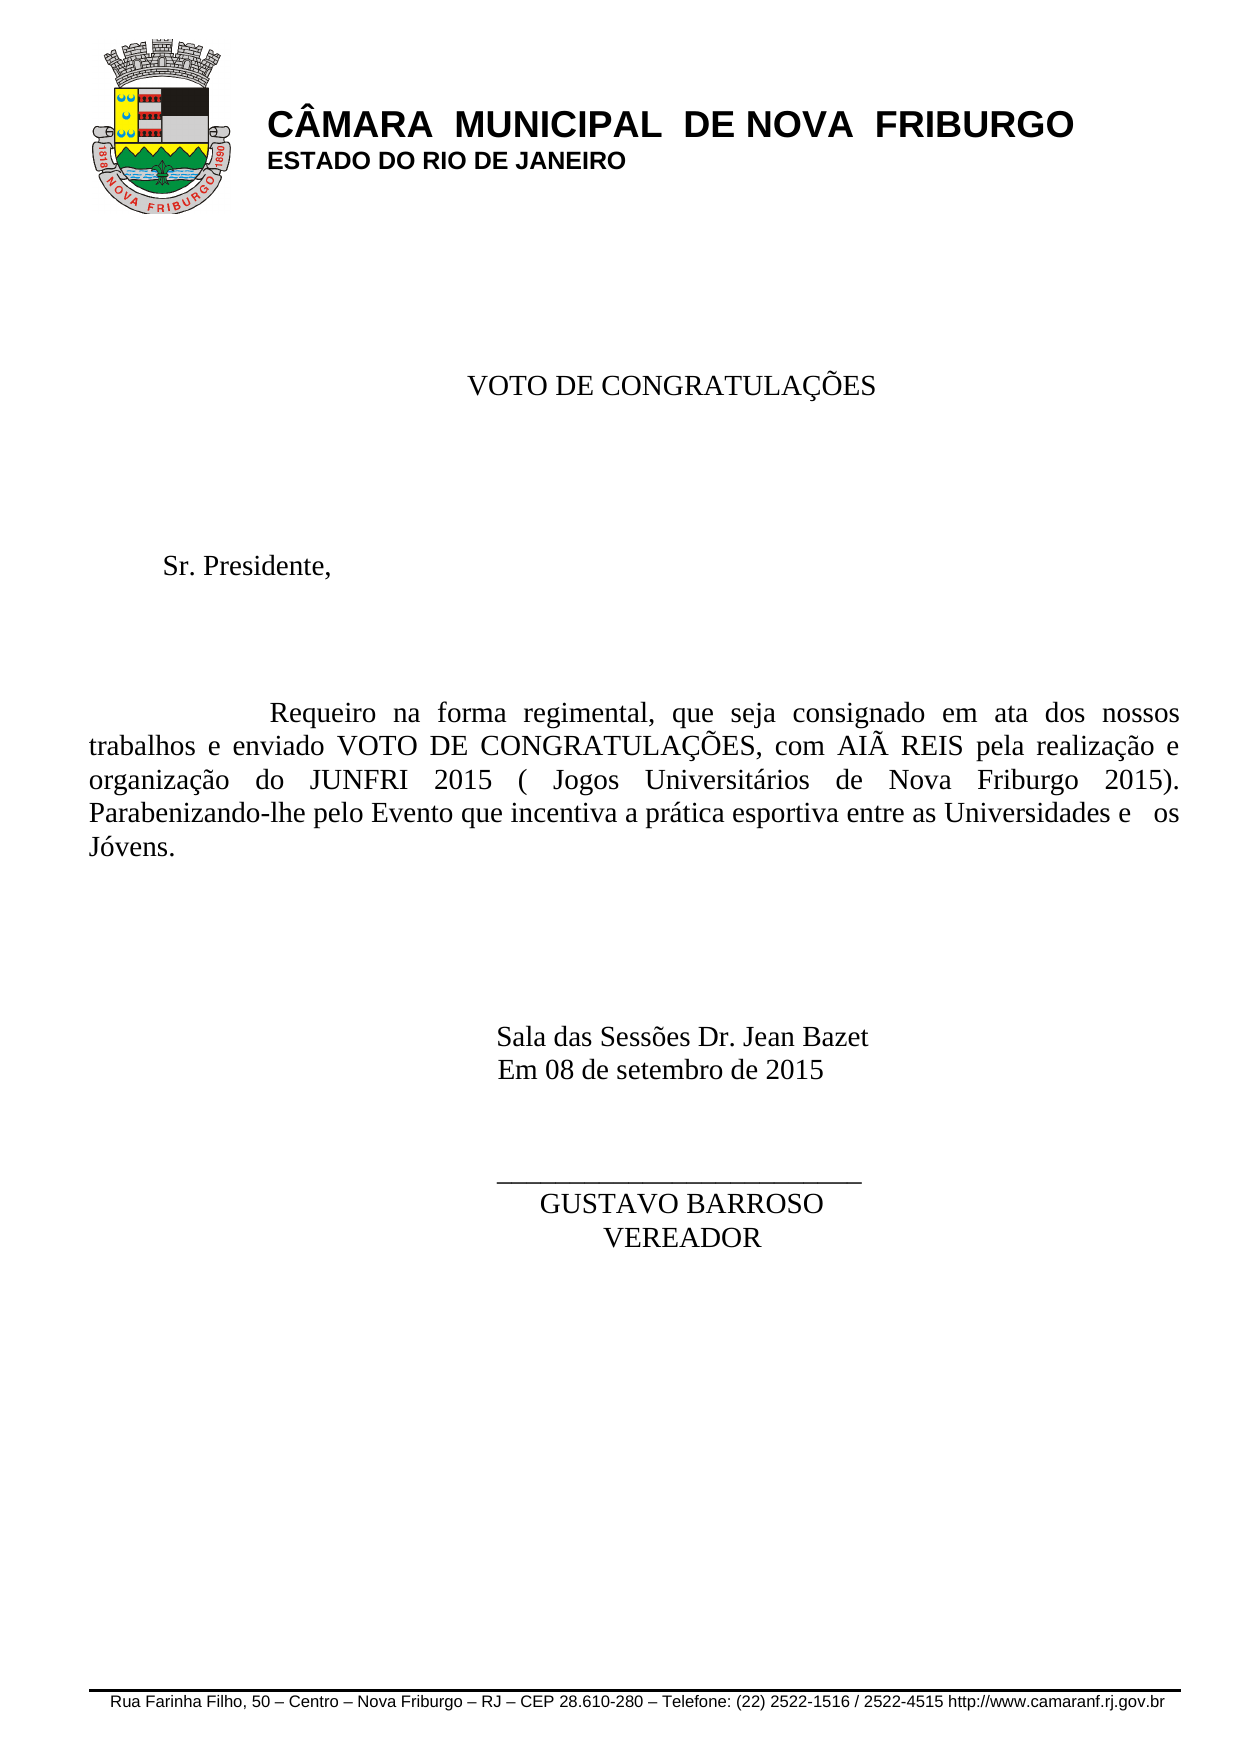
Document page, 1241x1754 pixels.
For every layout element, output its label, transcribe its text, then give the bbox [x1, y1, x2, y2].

text GUSTAVO BARROSO [89, 1187, 1181, 1220]
text VEREADOR [89, 1220, 1181, 1254]
text VOTO DE CONGRATULAÇÕES [89, 368, 1181, 402]
text Requeiro na forma regimental, que seja consignado em ata dos nossos trabalhos e enviado VOTO DE CONGRATULAÇÕES, com AIÃ REIS pela realização e organização do JUNFRI 2015 ( Jogos Universitários de Nova Friburgo 2015). Parabenizando-lhe pelo Evento que incentiva a prática esportiva entre as Universidades e os Jóvens. [89, 695, 1181, 863]
text _________________________ [89, 1153, 1181, 1187]
text Sala das Sessões Dr. Jean Bazet [89, 1019, 1181, 1052]
text Sr. Presidente, [89, 548, 1181, 582]
text Em 08 de setembro de 2015 [89, 1052, 1181, 1086]
